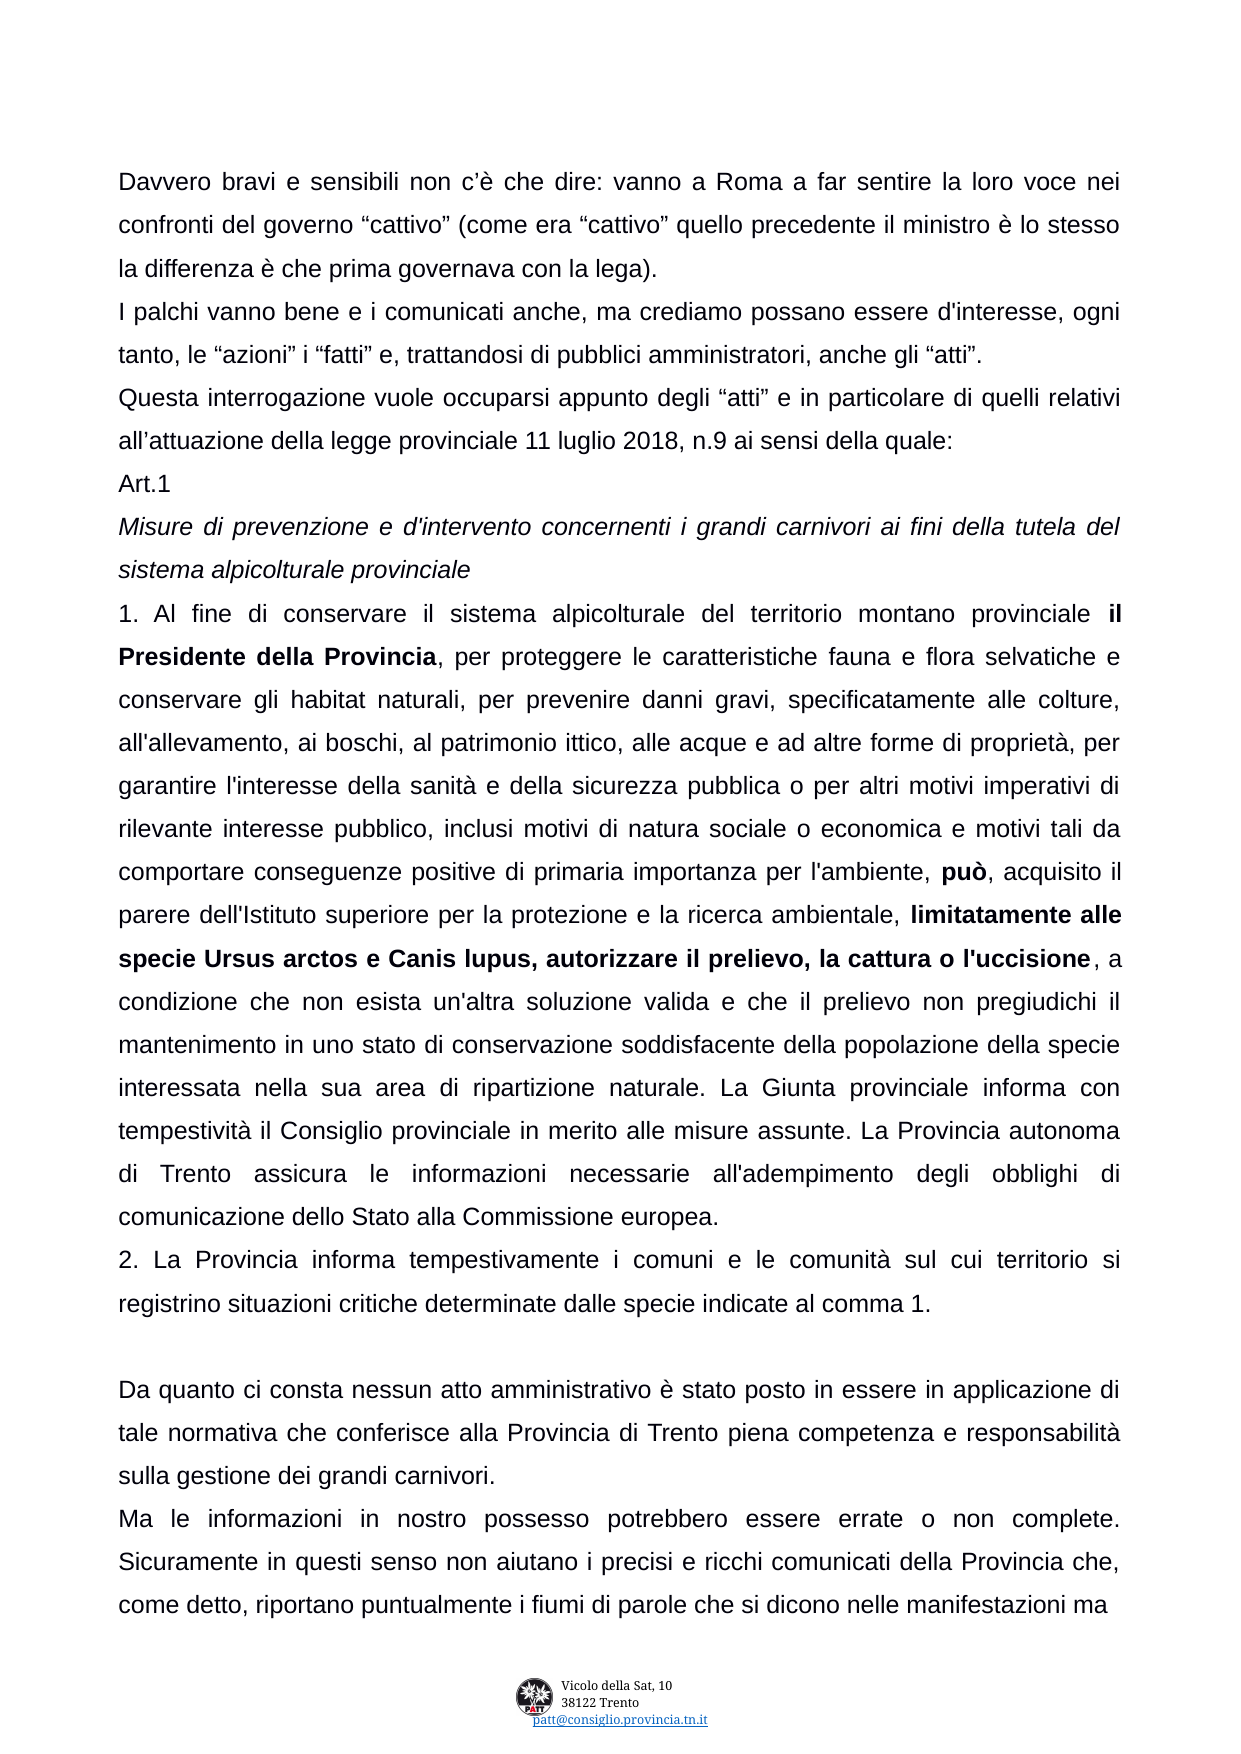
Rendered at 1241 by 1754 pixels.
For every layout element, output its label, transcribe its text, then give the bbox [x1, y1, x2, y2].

text Da quanto ci consta nessun atto amministrativo è stato posto in essere in applicazione di tale normativa che conferisce alla Provincia di Trento piena competenza e responsabilità sulla gestione dei grandi carnivori. [118, 1375, 1122, 1490]
text I palchi vanno bene e i comunicati anche, ma crediamo possano essere d'interesse, ogni tanto, le “azioni” i “fatti” e, trattandosi di pubblici amministratori, anche gli “atti”. [118, 297, 1122, 369]
text Davvero bravi e sensibili non c’è che dire: vanno a Roma a far sentire la loro voce nei confronti del governo “cattivo” (come era “cattivo” quello precedente il ministro è lo stesso la differenza è che prima governava con la lega). [118, 167, 1122, 282]
text 1. Al fine di conservare il sistema alpicolturale del territorio montano provinciale il Presidente della Provincia, per proteggere le caratteristiche fauna e flora selvatiche e conservare gli habitat naturali, per prevenire danni gravi, specificatamente alle colture, all'allevamento, ai boschi, al patrimonio ittico, alle acque e ad altre forme di proprietà, per garantire l'interesse della sanità e della sicurezza pubblica o per altri motivi imperativi di rilevante interesse pubblico, inclusi motivi di natura sociale o economica e motivi tali da comportare conseguenze positive di primaria importanza per l'ambiente, può, acquisito il parere dell'Istituto superiore per la protezione e la ricerca ambientale, limitatamente alle specie Ursus arctos e Canis lupus, autorizzare il prelievo, la cattura o l'uccisione, a condizione che non esista un'altra soluzione valida e che il prelievo non pregiudichi il mantenimento in uno stato di conservazione soddisfacente della popolazione della specie interessata nella sua area di ripartizione naturale. La Giunta provinciale informa con tempestività il Consiglio provinciale in merito alle misure assunte. La Provincia autonoma di Trento assicura le informazioni necessarie all'adempimento degli obblighi di comunicazione dello Stato alla Commissione europea. [118, 599, 1122, 1231]
text Ma le informazioni in nostro possesso potrebbero essere errate o non complete. Sicuramente in questi senso non aiutano i precisi e ricchi comunicati della Provincia che, come detto, riportano puntualmente i fiumi di parole che si dicono nelle manifestazioni ma [118, 1504, 1122, 1619]
text Misure di prevenzione e d'intervento concernenti i grandi carnivori ai fini della tutela del sistema alpicolturale provinciale [118, 512, 1122, 584]
text Questa interrogazione vuole occuparsi appunto degli “atti” e in particolare di quelli relativi all’attuazione della legge provinciale 11 luglio 2018, n.9 ai sensi della quale: [118, 383, 1122, 455]
text 2. La Provincia informa tempestivamente i comuni e le comunità sul cui territorio si registrino situazioni critiche determinate dalle specie indicate al comma 1. [118, 1246, 1122, 1317]
picture [516, 1678, 553, 1716]
text Art.1 [118, 469, 1122, 498]
